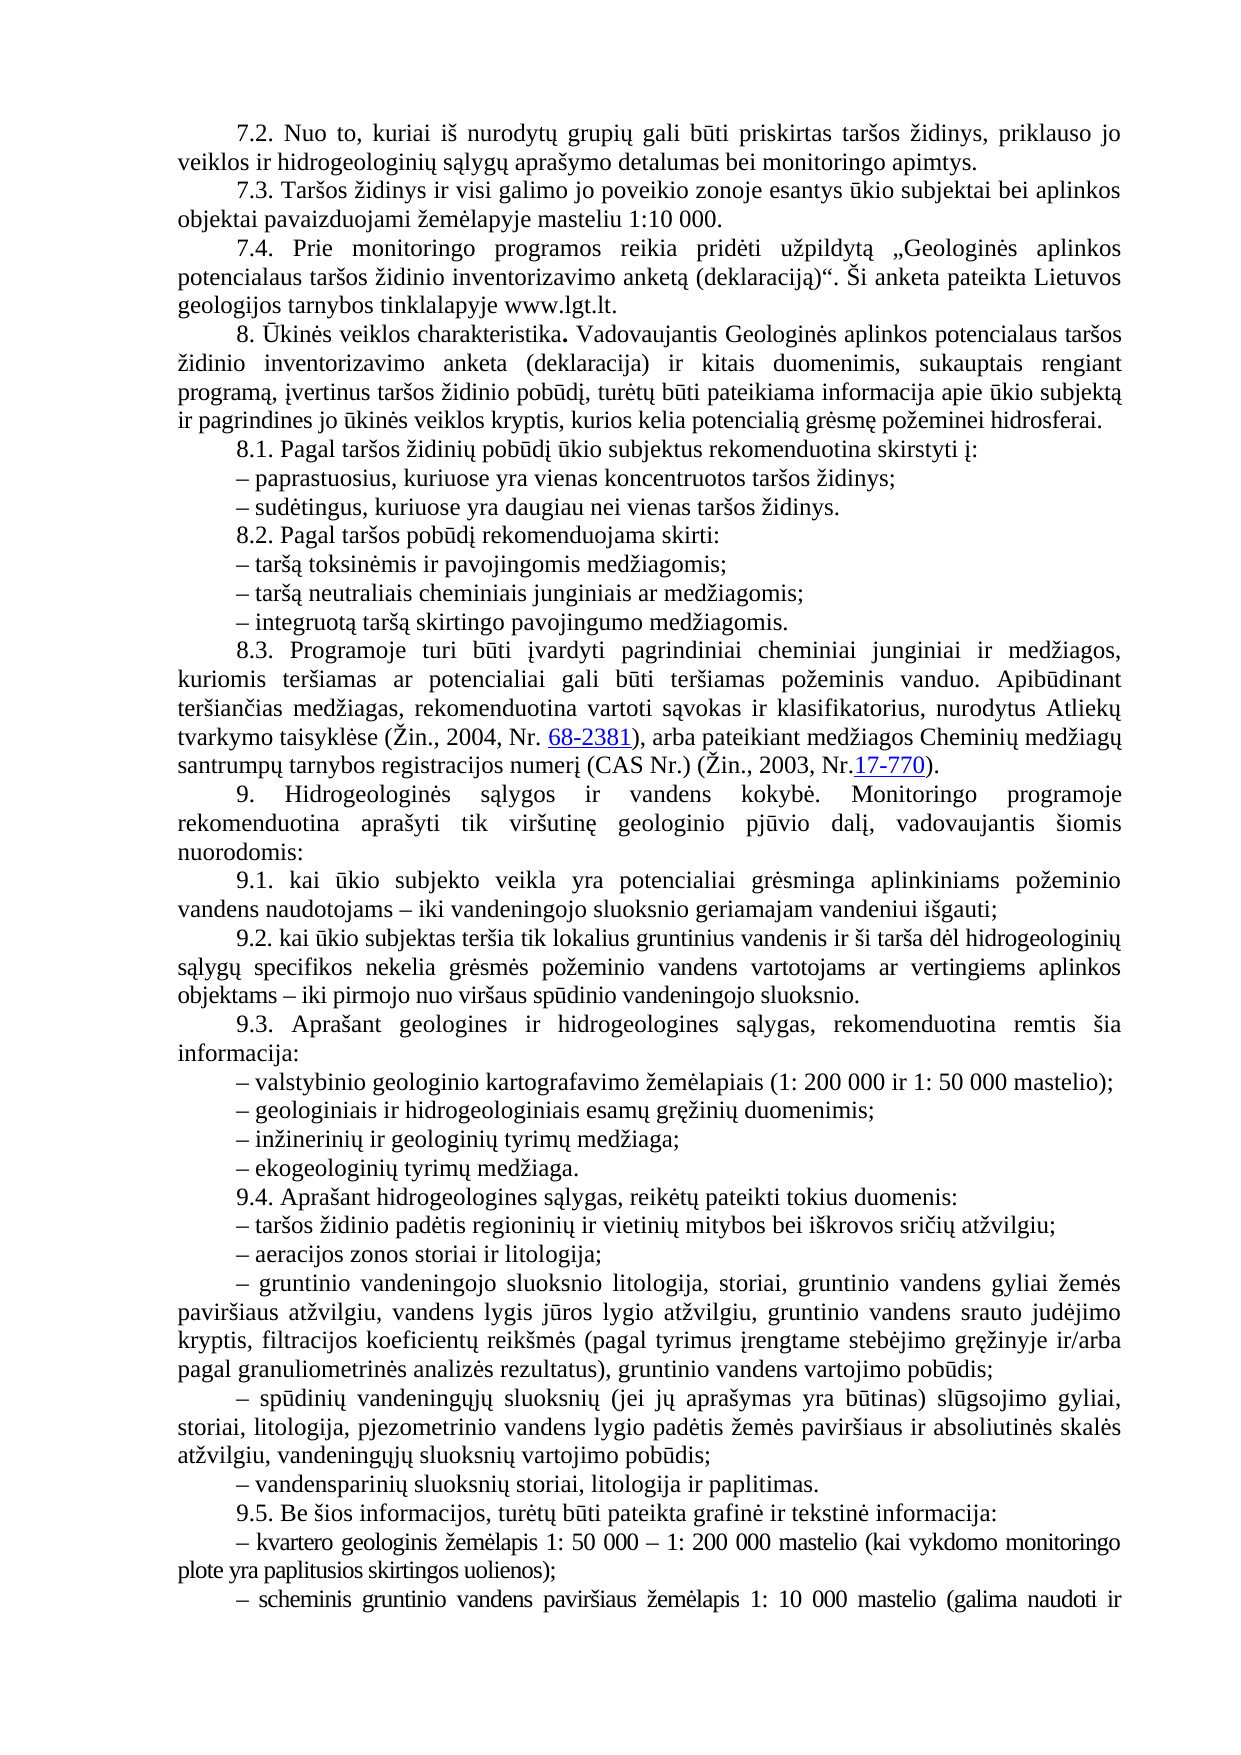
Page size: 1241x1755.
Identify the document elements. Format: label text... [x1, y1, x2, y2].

text – inžinerinių ir geologinių tyrimų medžiaga; [177, 1124, 1122, 1153]
text 8.2. Pagal taršos pobūdį rekomenduojama skirti: [177, 521, 1122, 549]
text 7.4. Prie monitoringo programos reikia pridėti užpildytą „Geologinės aplinkos potencialaus taršos židinio inventorizavimo anketą (deklaraciją)“. Ši anketa pateikta Lietuvos geologijos tarnybos tinklalapyje www.lgt.lt. [177, 233, 1122, 319]
text 9.5. Be šios informacijos, turėtų būti pateikta grafinė ir tekstinė informacija: [177, 1498, 1122, 1527]
text 9.4. Aprašant hidrogeologines sąlygas, reikėtų pateikti tokius duomenis: [177, 1182, 1122, 1211]
text – valstybinio geologinio kartografavimo žemėlapiais (1: 200 000 ir 1: 50 000 mastelio); [177, 1067, 1122, 1096]
text – vandensparinių sluoksnių storiai, litologija ir paplitimas. [177, 1469, 1122, 1498]
text 9.2. kai ūkio subjektas teršia tik lokalius gruntinius vandenis ir ši tarša dėl hidrogeologinių sąlygų specifikos nekelia grėsmės požeminio vandens vartotojams ar vertingiems aplinkos objektams – iki pirmojo nuo viršaus spūdinio vandeningojo sluoksnio. [177, 923, 1122, 1009]
text – spūdinių vandeningųjų sluoksnių (jei jų aprašymas yra būtinas) slūgsojimo gyliai, storiai, litologija, pjezometrinio vandens lygio padėtis žemės paviršiaus ir absoliutinės skalės atžvilgiu, vandeningųjų sluoksnių vartojimo pobūdis; [177, 1383, 1122, 1469]
text 9.1. kai ūkio subjekto veikla yra potencialiai grėsminga aplinkiniams požeminio vandens naudotojams – iki vandeningojo sluoksnio geriamajam vandeniui išgauti; [177, 866, 1122, 923]
text – aeracijos zonos storiai ir litologija; [177, 1239, 1122, 1268]
text 9. Hidrogeologinės sąlygos ir vandens kokybė. Monitoringo programoje rekomenduotina aprašyti tik viršutinę geologinio pjūvio dalį, vadovaujantis šiomis nuorodomis: [177, 779, 1122, 866]
text 7.3. Taršos židinys ir visi galimo jo poveikio zonoje esantys ūkio subjektai bei aplinkos objektai pavaizduojami žemėlapyje masteliu 1:10 000. [177, 176, 1122, 233]
text 8.3. Programoje turi būti įvardyti pagrindiniai cheminiai junginiai ir medžiagos, kuriomis teršiamas ar potencialiai gali būti teršiamas požeminis vanduo. Apibūdinant teršiančias medžiagas, rekomenduotina vartoti sąvokas ir klasifikatorius, nurodytus Atliekų tvarkymo taisyklėse (Žin., 2004, Nr. 68-2381), arba pateikiant medžiagos Cheminių medžiagų santrumpų tarnybos registracijos numerį (CAS Nr.) (Žin., 2003, Nr.17-770). [177, 636, 1122, 779]
text – taršą toksinėmis ir pavojingomis medžiagomis; [177, 549, 1122, 578]
text – paprastuosius, kuriuose yra vienas koncentruotos taršos židinys; [177, 463, 1122, 492]
text 9.3. Aprašant geologines ir hidrogeologines sąlygas, rekomenduotina remtis šia informacija: [177, 1009, 1122, 1067]
text – integruotą taršą skirtingo pavojingumo medžiagomis. [177, 607, 1122, 636]
text – taršos židinio padėtis regioninių ir vietinių mitybos bei iškrovos sričių atžvilgiu; [177, 1211, 1122, 1239]
text 8. Ūkinės veiklos charakteristika. Vadovaujantis Geologinės aplinkos potencialaus taršos židinio inventorizavimo anketa (deklaracija) ir kitais duomenimis, sukauptais rengiant programą, įvertinus taršos židinio pobūdį, turėtų būti pateikiama informacija apie ūkio subjektą ir pagrindines jo ūkinės veiklos kryptis, kurios kelia potencialią grėsmę požeminei hidrosferai. [177, 319, 1122, 434]
text – kvartero geologinis žemėlapis 1: 50 000 – 1: 200 000 mastelio (kai vykdomo monitoringo plote yra paplitusios skirtingos uolienos); [177, 1527, 1122, 1584]
text – taršą neutraliais cheminiais junginiais ar medžiagomis; [177, 578, 1122, 607]
text – geologiniais ir hidrogeologiniais esamų gręžinių duomenimis; [177, 1096, 1122, 1124]
text 8.1. Pagal taršos židinių pobūdį ūkio subjektus rekomenduotina skirstyti į: [177, 434, 1122, 463]
text 7.2. Nuo to, kuriai iš nurodytų grupių gali būti priskirtas taršos židinys, priklauso jo veiklos ir hidrogeologinių sąlygų aprašymo detalumas bei monitoringo apimtys. [177, 118, 1122, 176]
text – scheminis gruntinio vandens paviršiaus žemėlapis 1: 10 000 mastelio (galima naudoti ir [177, 1584, 1122, 1613]
text – ekogeologinių tyrimų medžiaga. [177, 1153, 1122, 1182]
text – sudėtingus, kuriuose yra daugiau nei vienas taršos židinys. [177, 492, 1122, 521]
text – gruntinio vandeningojo sluoksnio litologija, storiai, gruntinio vandens gyliai žemės paviršiaus atžvilgiu, vandens lygis jūros lygio atžvilgiu, gruntinio vandens srauto judėjimo kryptis, filtracijos koeficientų reikšmės (pagal tyrimus įrengtame stebėjimo gręžinyje ir/arba pagal granuliometrinės analizės rezultatus), gruntinio vandens vartojimo pobūdis; [177, 1268, 1122, 1383]
